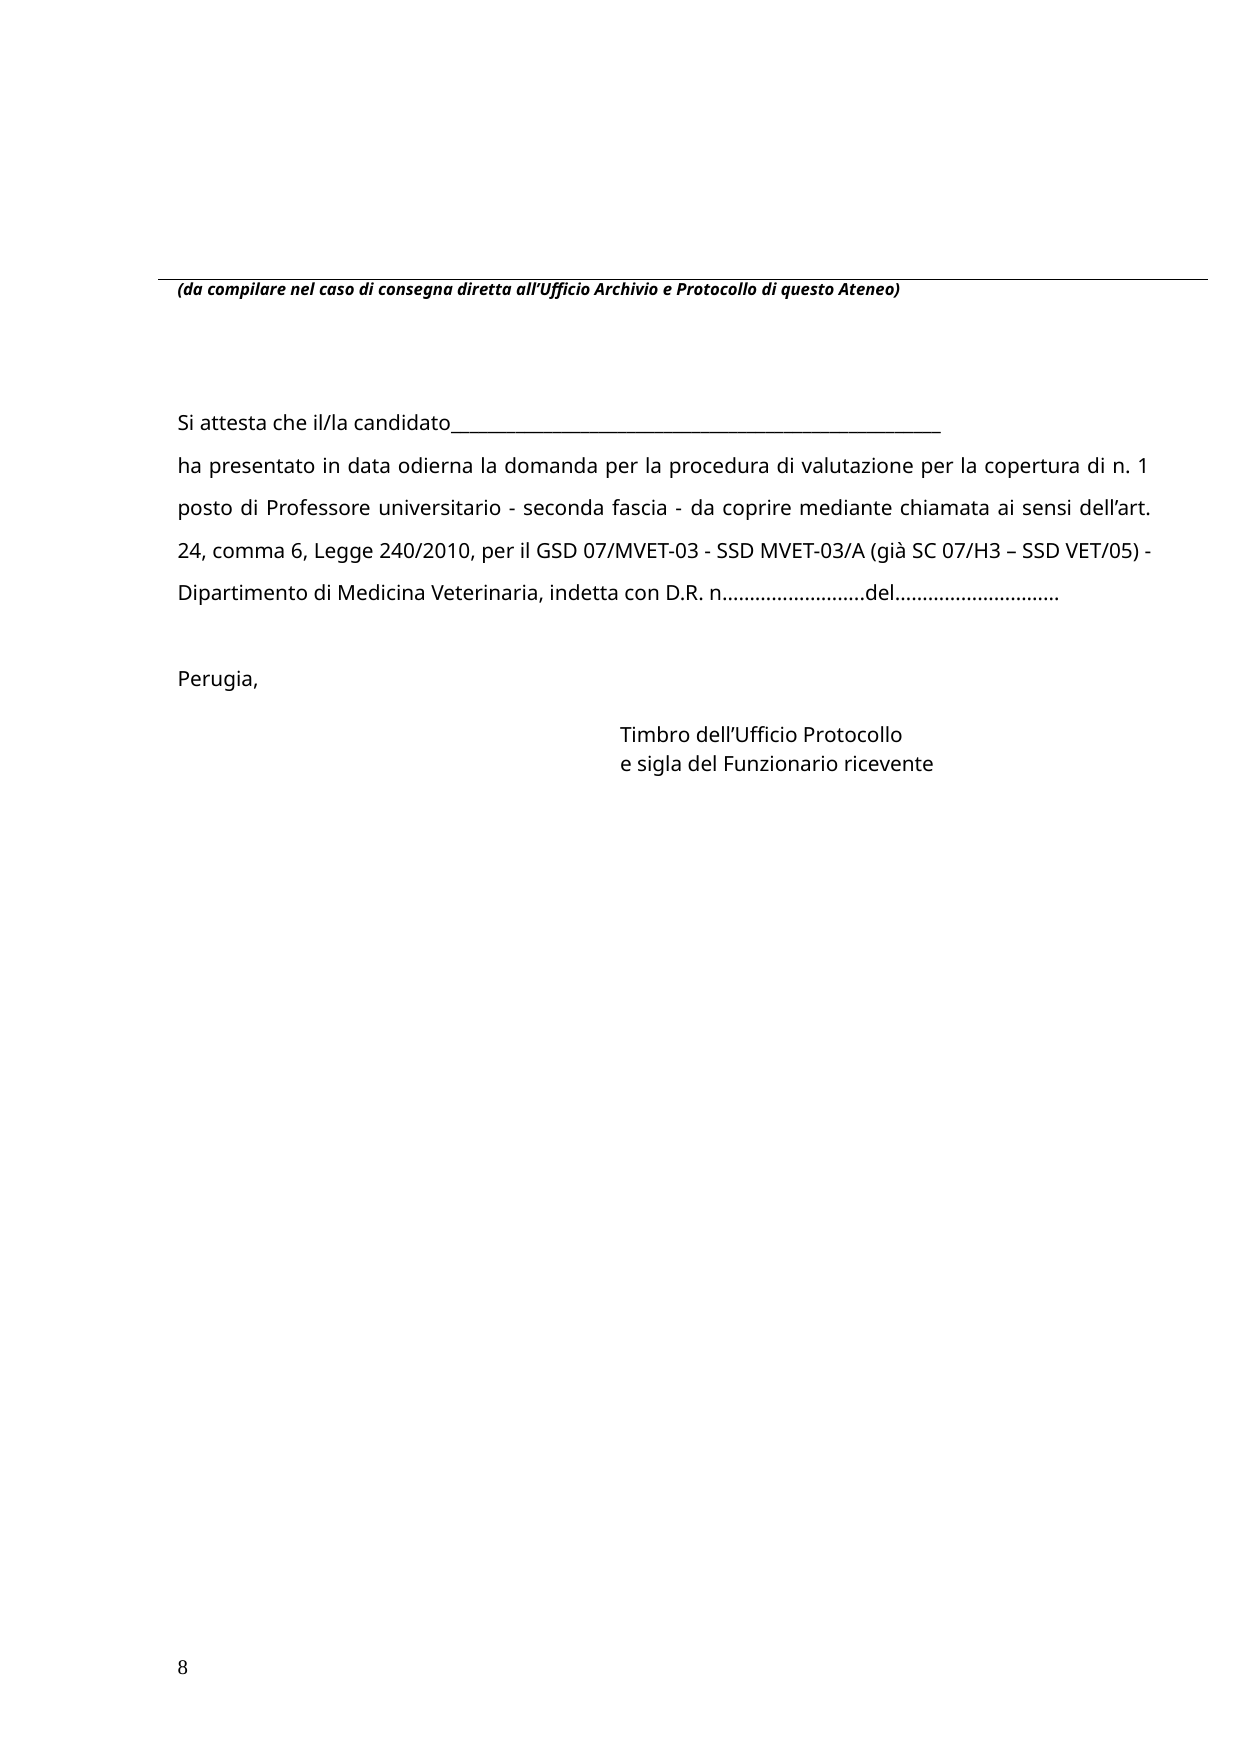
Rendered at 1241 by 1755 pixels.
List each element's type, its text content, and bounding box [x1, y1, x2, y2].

text Perugia, [177, 664, 1152, 692]
text (da compilare nel caso di consegna diretta all’Ufficio Archivio e Protocollo di questo Ateneo) [177, 280, 1152, 300]
text ha presentato in data odierna la domanda per la procedura di valutazione per la copertura di n. 1 posto di Professore universitario - seconda fascia - da coprire mediante chiamata ai sensi dell’art. 24, comma 6, Legge 240/2010, per il GSD 07/MVET-03 - SSD MVET-03/A (già SC 07/H3 – SSD VET/05) -Dipartimento di Medicina Veterinaria, indetta con D.R. n……………………..del………………………… [177, 451, 1152, 607]
text Si attesta che il/la candidato_____________________________________________________ [177, 408, 1152, 437]
text Timbro dell’Ufficio Protocollo [177, 721, 1152, 749]
text e sigla del Funzionario ricevente [177, 749, 1152, 777]
